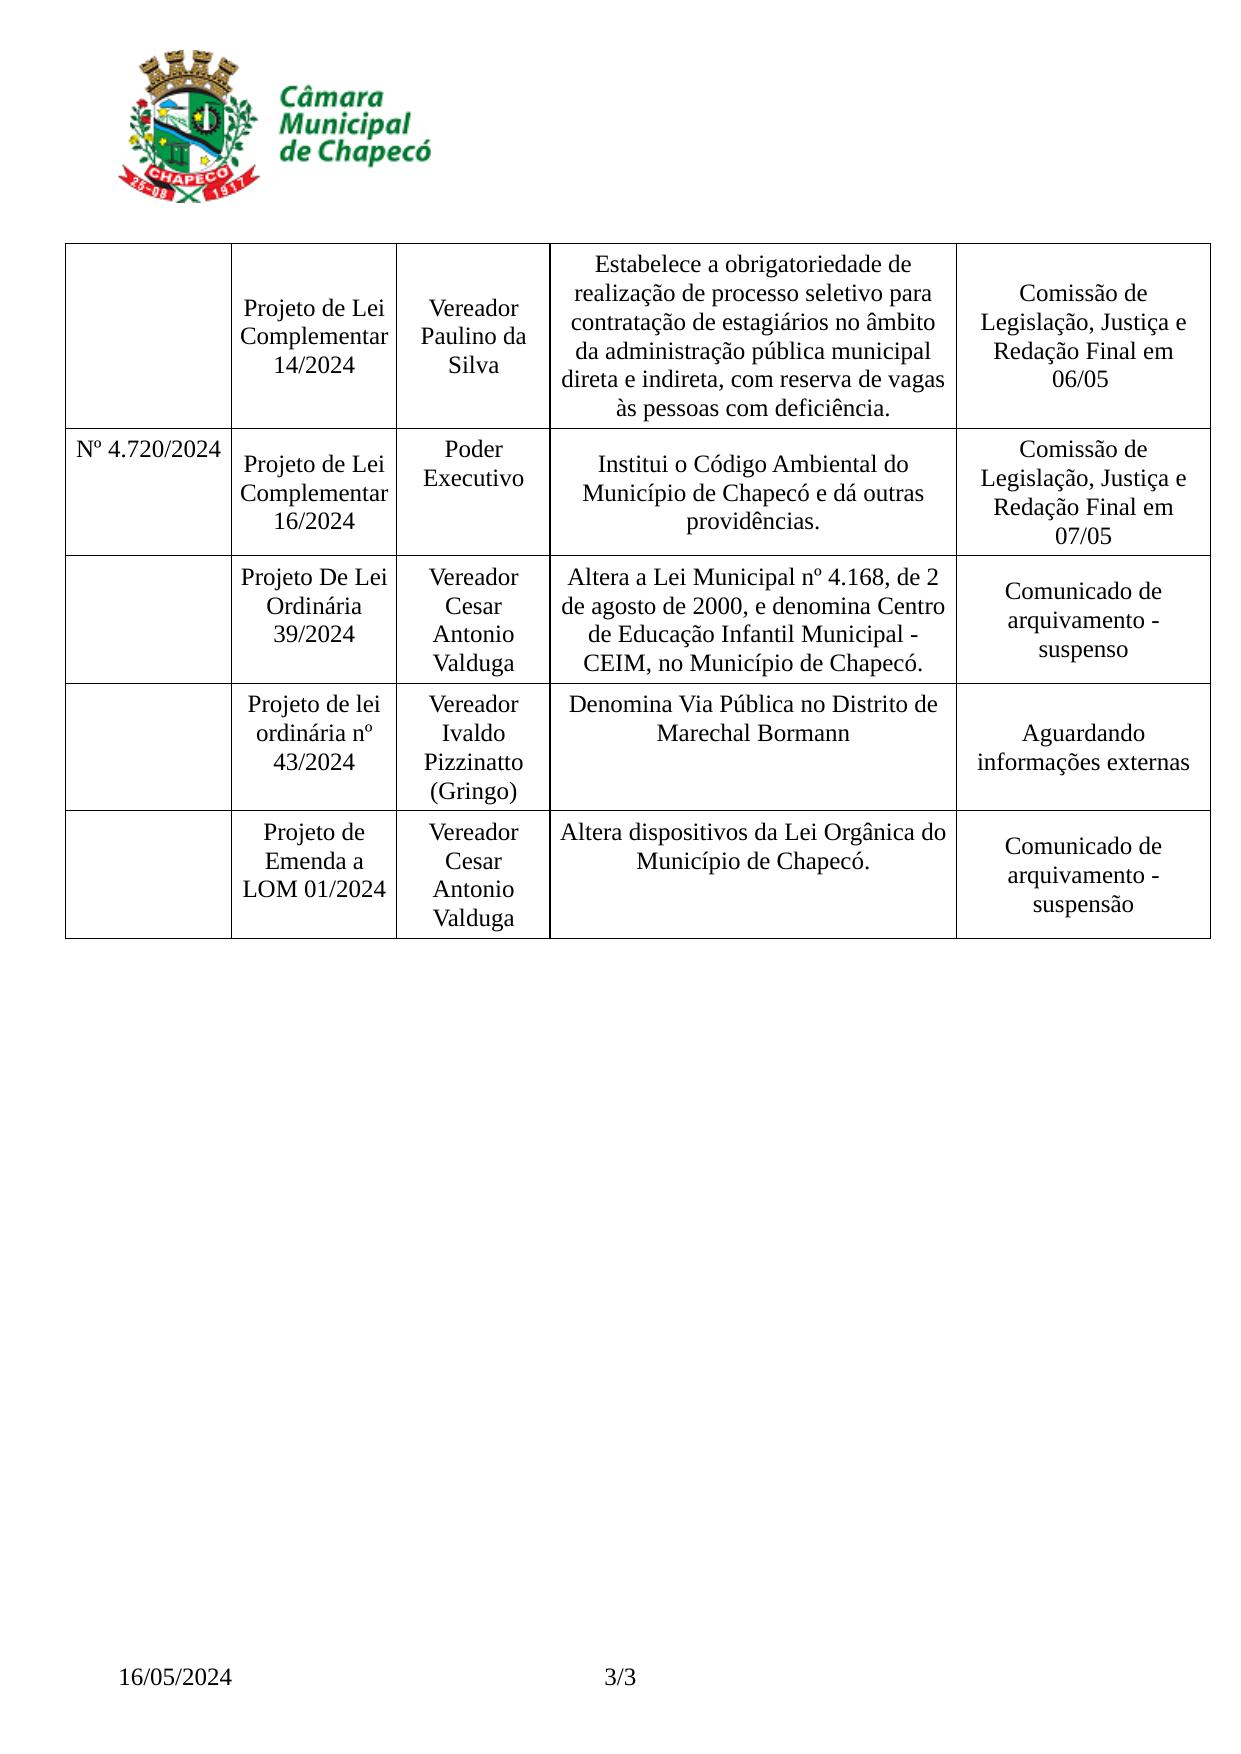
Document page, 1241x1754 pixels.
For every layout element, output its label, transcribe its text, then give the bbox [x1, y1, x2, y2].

table_cell Altera a Lei Municipal nº 4.168, de 2 de agosto de 2000, e denomina Centro de Educação Infantil Municipal - CEIM, no Município de Chapecó. [551, 556, 956, 683]
table_cell [66, 556, 231, 683]
table_cell [66, 811, 231, 938]
table_cell Estabelece a obrigatoriedade de realização de processo seletivo para contratação de estagiários no âmbito da administração pública municipal direta e indireta, com reserva de vagas às pessoas com deficiência. [551, 244, 956, 428]
table_cell Vereador Cesar Antonio Valduga [397, 811, 549, 938]
table_cell Projeto de Lei Complementar 14/2024 [232, 244, 396, 428]
table_cell Comissão de Legislação, Justiça e Redação Final em 07/05 [957, 429, 1210, 555]
picture [118, 50, 431, 203]
table_cell Vereador Cesar Antonio Valduga [397, 556, 549, 683]
table_cell Altera dispositivos da Lei Orgânica do Município de Chapecó. [551, 811, 956, 938]
table_cell Vereador Ivaldo Pizzinatto (Gringo) [397, 684, 549, 810]
table_cell Comissão de Legislação, Justiça e Redação Final em 06/05 [957, 244, 1210, 428]
table_cell [66, 244, 231, 428]
table_cell Denomina Via Pública no Distrito de Marechal Bormann [551, 684, 956, 810]
table_cell Projeto de Lei Complementar 16/2024 [232, 429, 396, 555]
table_cell Poder Executivo [397, 429, 549, 555]
table_cell Aguardando informações externas [957, 684, 1210, 810]
table_cell Comunicado de arquivamento - suspensão [957, 811, 1210, 938]
table_cell Projeto De Lei Ordinária 39/2024 [232, 556, 396, 683]
table_cell Projeto de Emenda a LOM 01/2024 [232, 811, 396, 938]
table_cell Projeto de lei ordinária nº 43/2024 [232, 684, 396, 810]
table_cell Nº 4.720/2024 [66, 429, 231, 555]
table_cell [66, 684, 231, 810]
table_cell Vereador Paulino da Silva [397, 244, 549, 428]
table_cell Comunicado de arquivamento - suspenso [957, 556, 1210, 683]
table_cell Institui o Código Ambiental do Município de Chapecó e dá outras providências. [551, 429, 956, 555]
